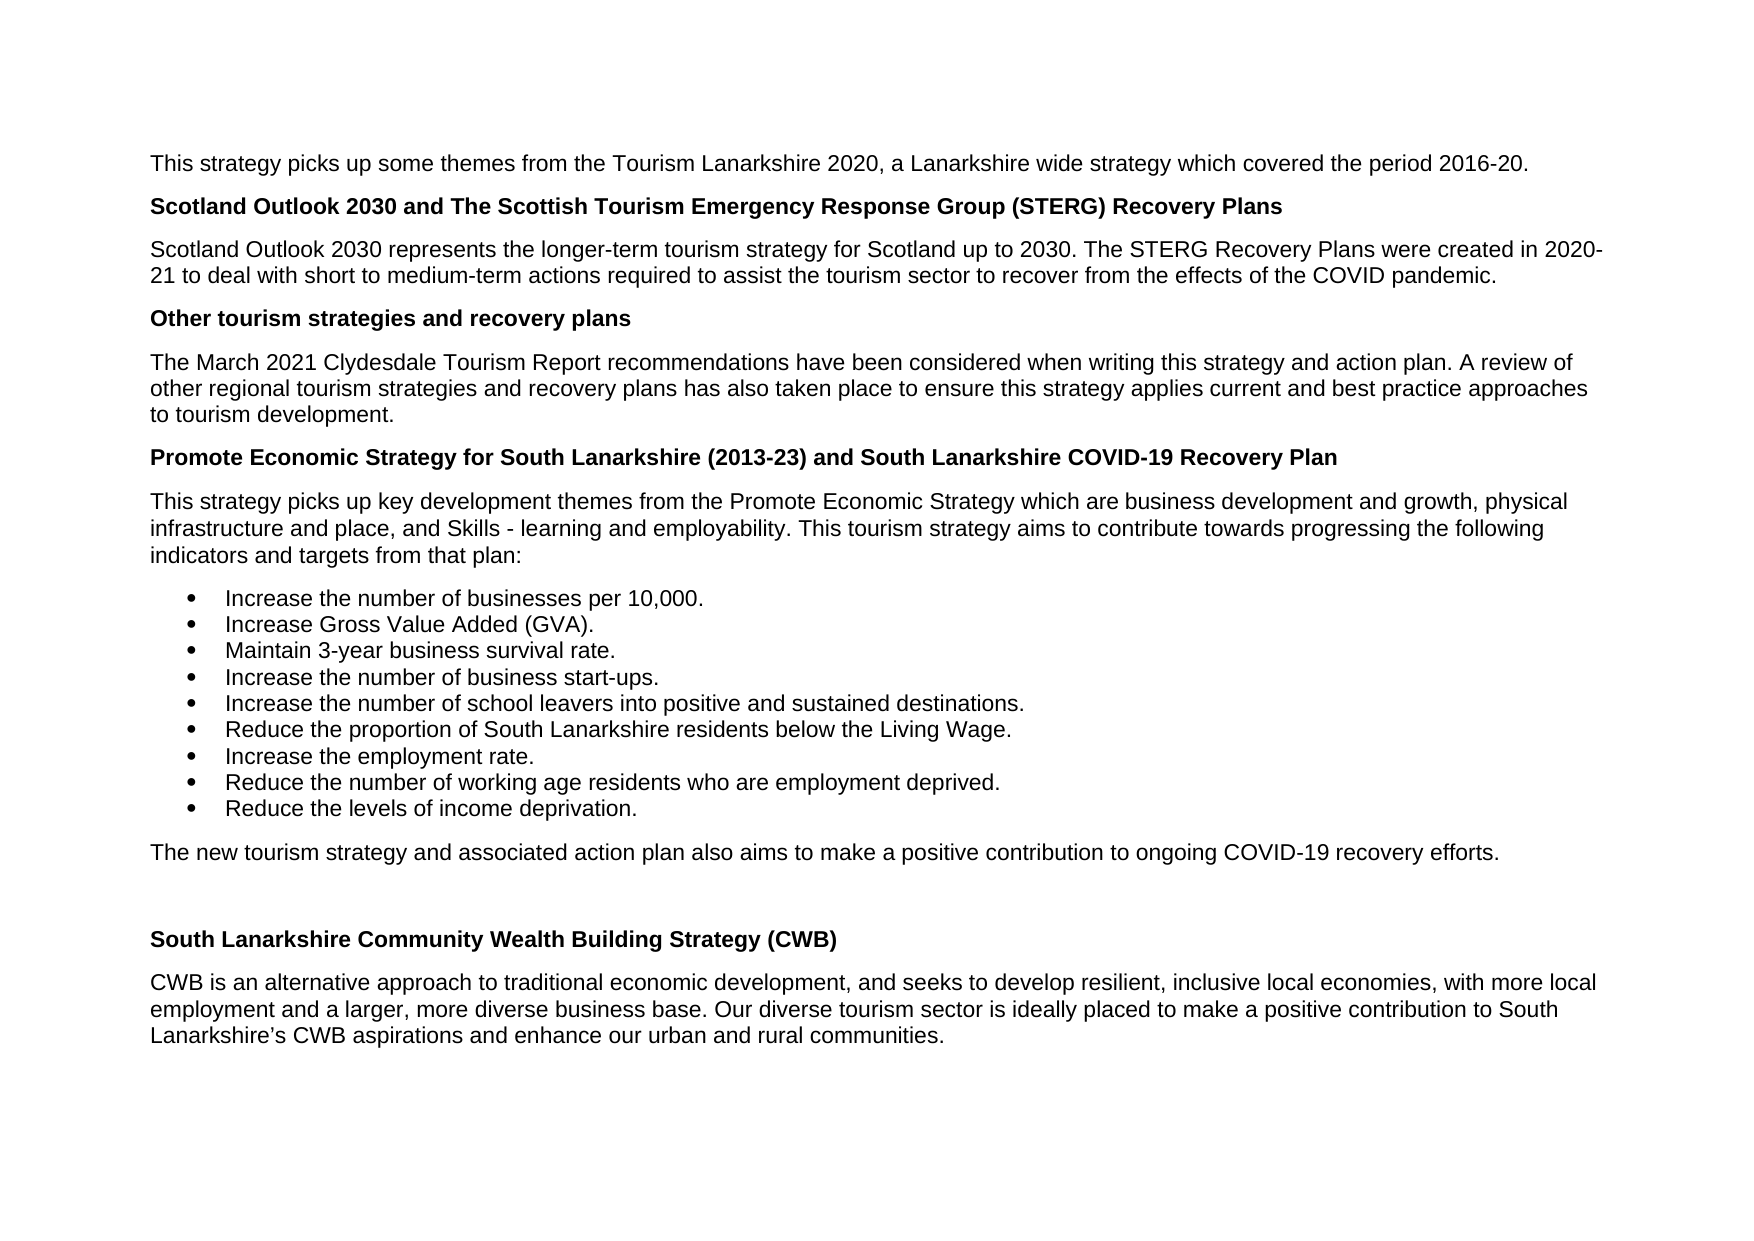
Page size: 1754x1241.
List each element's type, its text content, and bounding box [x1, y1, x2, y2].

list Maintain 3-year business survival rate. [187, 637, 1604, 664]
text This strategy picks up some themes from the Tourism Lanarkshire 2020, a Lanarkshire wide strategy which covered the period 2016-20. [150, 150, 1604, 176]
list Reduce the levels of income deprivation. [187, 795, 1604, 822]
text The March 2021 Clydesdale Tourism Report recommendations have been considered when writing this strategy and action plan. A review of other regional tourism strategies and recovery plans has also taken place to ensure this strategy applies current and best practice approaches to tourism development. [150, 348, 1604, 427]
text Scotland Outlook 2030 and The Scottish Tourism Emergency Response Group (STERG) Recovery Plans [150, 193, 1604, 219]
list Increase Gross Value Added (GVA). [187, 611, 1604, 637]
list Increase the number of businesses per 10,000. [187, 584, 1604, 611]
text The new tourism strategy and associated action plan also aims to make a positive contribution to ongoing COVID-19 recovery efforts. [150, 838, 1604, 865]
list Increase the number of business start-ups. [187, 664, 1604, 690]
text South Lanarkshire Community Wealth Building Strategy (CWB) [150, 926, 1604, 952]
list Increase the employment rate. [187, 743, 1604, 769]
list Increase the number of school leavers into positive and sustained destinations. [187, 690, 1604, 716]
text Promote Economic Strategy for South Lanarkshire (2013-23) and South Lanarkshire COVID-19 Recovery Plan [150, 444, 1604, 471]
text Scotland Outlook 2030 represents the longer-term tourism strategy for Scotland up to 2030. The STERG Recovery Plans were created in 2020-21 to deal with short to medium-term actions required to assist the tourism sector to recover from the effects of the COVID pandemic. [150, 236, 1604, 289]
text CWB is an alternative approach to traditional economic development, and seeks to develop resilient, inclusive local economies, with more local employment and a larger, more diverse business base. Our diverse tourism sector is ideally placed to make a positive contribution to South Lanarkshire’s CWB aspirations and enhance our urban and rural communities. [150, 969, 1604, 1048]
list Reduce the proportion of South Lanarkshire residents below the Living Wage. [187, 716, 1604, 743]
list Reduce the number of working age residents who are employment deprived. [187, 769, 1604, 795]
text This strategy picks up key development themes from the Promote Economic Strategy which are business development and growth, physical infrastructure and place, and Skills - learning and employability. This tourism strategy aims to contribute towards progressing the following indicators and targets from that plan: [150, 487, 1604, 568]
text Other tourism strategies and recovery plans [150, 305, 1604, 332]
